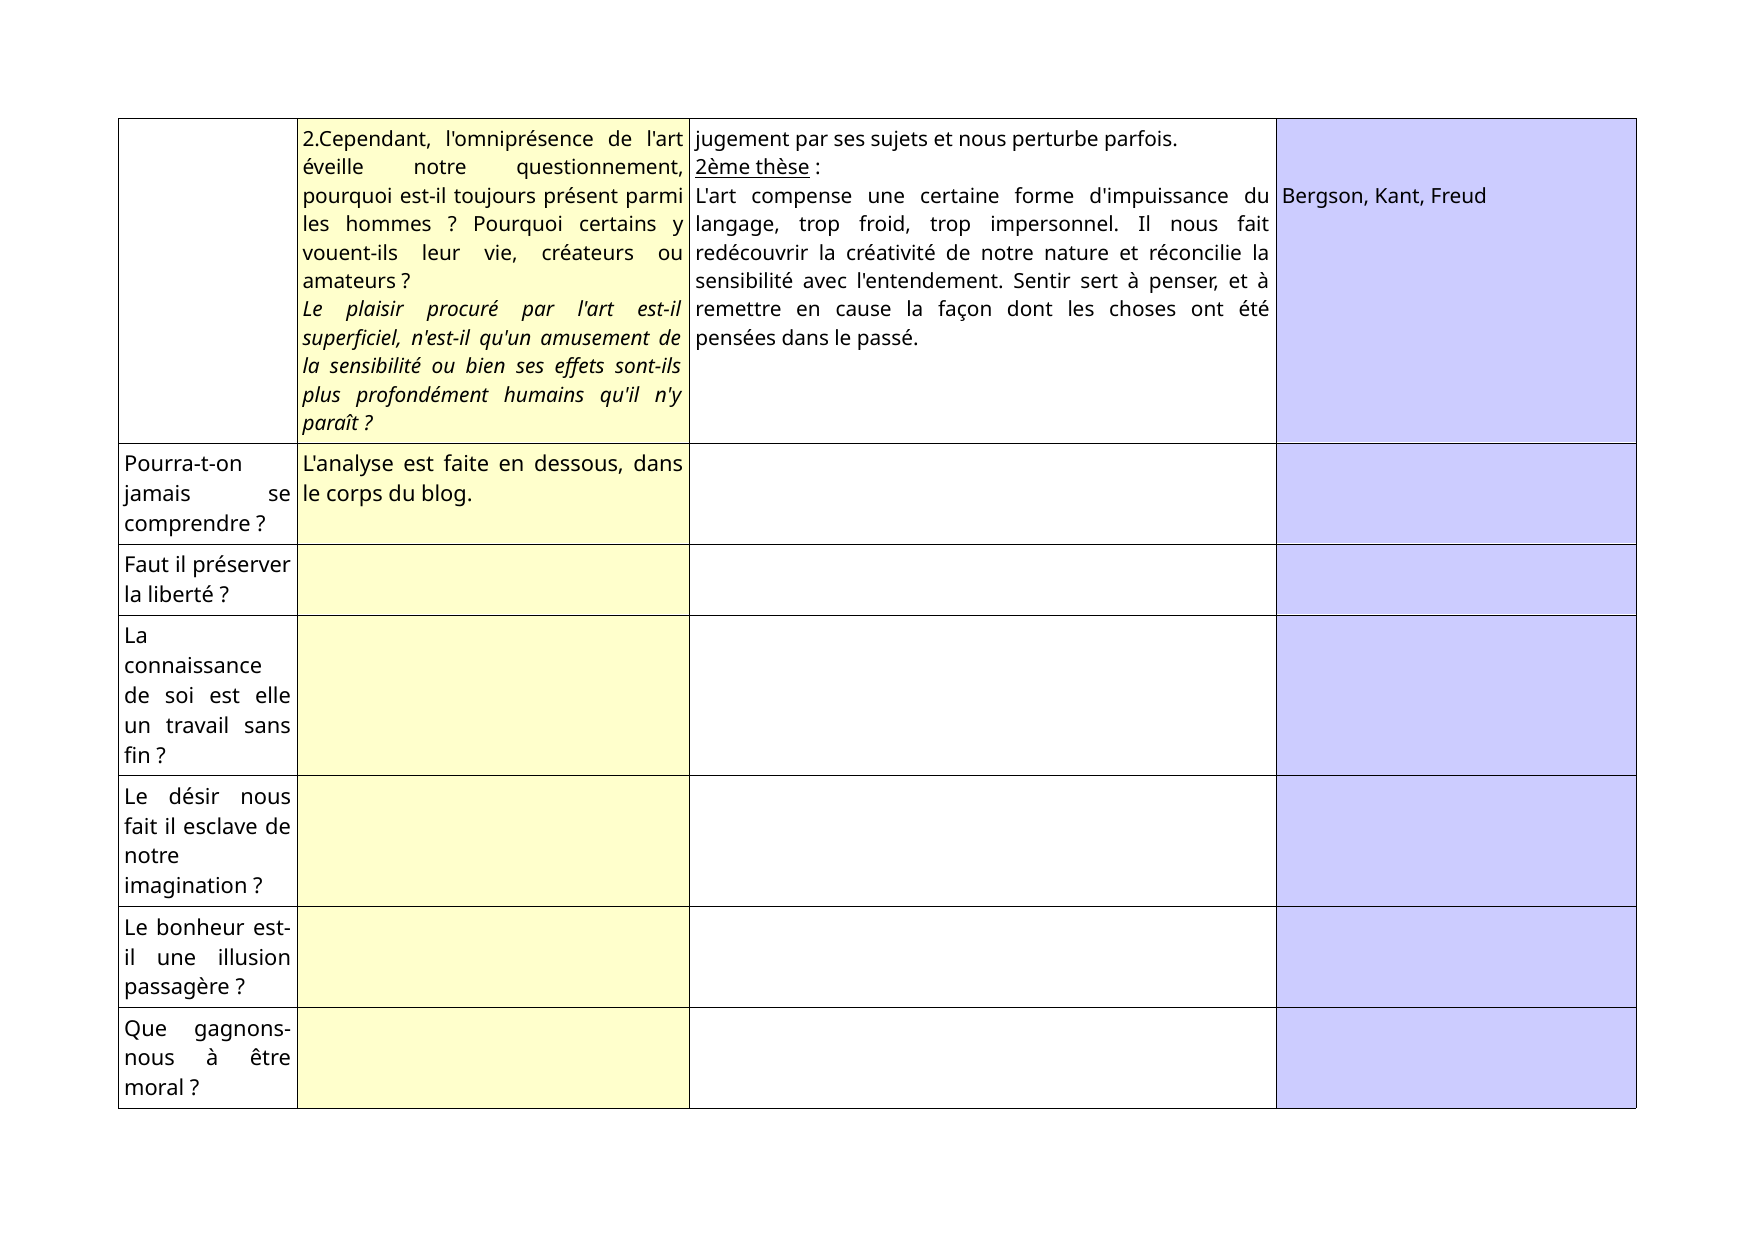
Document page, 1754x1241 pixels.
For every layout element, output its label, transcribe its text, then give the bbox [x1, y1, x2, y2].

table_cell [690, 907, 1276, 1007]
table_cell [119, 119, 297, 442]
table_cell [690, 616, 1276, 775]
table_cell [1277, 616, 1636, 775]
table_cell [298, 907, 689, 1007]
table_cell Bergson, Kant, Freud [1277, 119, 1636, 442]
table_cell [298, 776, 689, 906]
table_cell [690, 776, 1276, 906]
table_cell Pourra-t-on jamais se comprendre ? [119, 444, 297, 543]
table_cell [1277, 776, 1636, 906]
table_cell Que gagnons-nous à être moral ? [119, 1008, 297, 1108]
table_cell Faut il préserver la liberté ? [119, 545, 297, 614]
table_cell [690, 545, 1276, 614]
table_cell [1277, 1008, 1636, 1108]
table_cell Le bonheur est-il une illusion passagère ? [119, 907, 297, 1007]
table_cell [298, 1008, 689, 1108]
table_cell [1277, 907, 1636, 1007]
table_cell jugement par ses sujets et nous perturbe parfois. 2ème thèse : L'art compense une certaine forme d'impuissance du langage, trop froid, trop impersonnel. Il nous fait redécouvrir la créativité de notre nature et réconcilie la sensibilité avec l'entendement. Sentir sert à penser, et à remettre en cause la façon dont les choses ont été pensées dans le passé. [690, 119, 1276, 442]
table_cell La connaissance de soi est elle un travail sans fin ? [119, 616, 297, 775]
table_cell [298, 545, 689, 614]
table_cell Le désir nous fait il esclave de notre imagination ? [119, 776, 297, 906]
table_cell L'analyse est faite en dessous, dans le corps du blog. [298, 444, 689, 543]
table_cell 2.Cependant, l'omniprésence de l'art éveille notre questionnement, pourquoi est-il toujours présent parmi les hommes ? Pourquoi certains y vouent-ils leur vie, créateurs ou amateurs ? Le plaisir procuré par l'art est-il superficiel, n'est-il qu'un amusement de la sensibilité ou bien ses effets sont-ils plus profondément humains qu'il n'y paraît ? [298, 119, 689, 442]
table_cell [690, 1008, 1276, 1108]
table_cell [1277, 444, 1636, 543]
table_cell [298, 616, 689, 775]
table_cell [1277, 545, 1636, 614]
table_cell [690, 444, 1276, 543]
